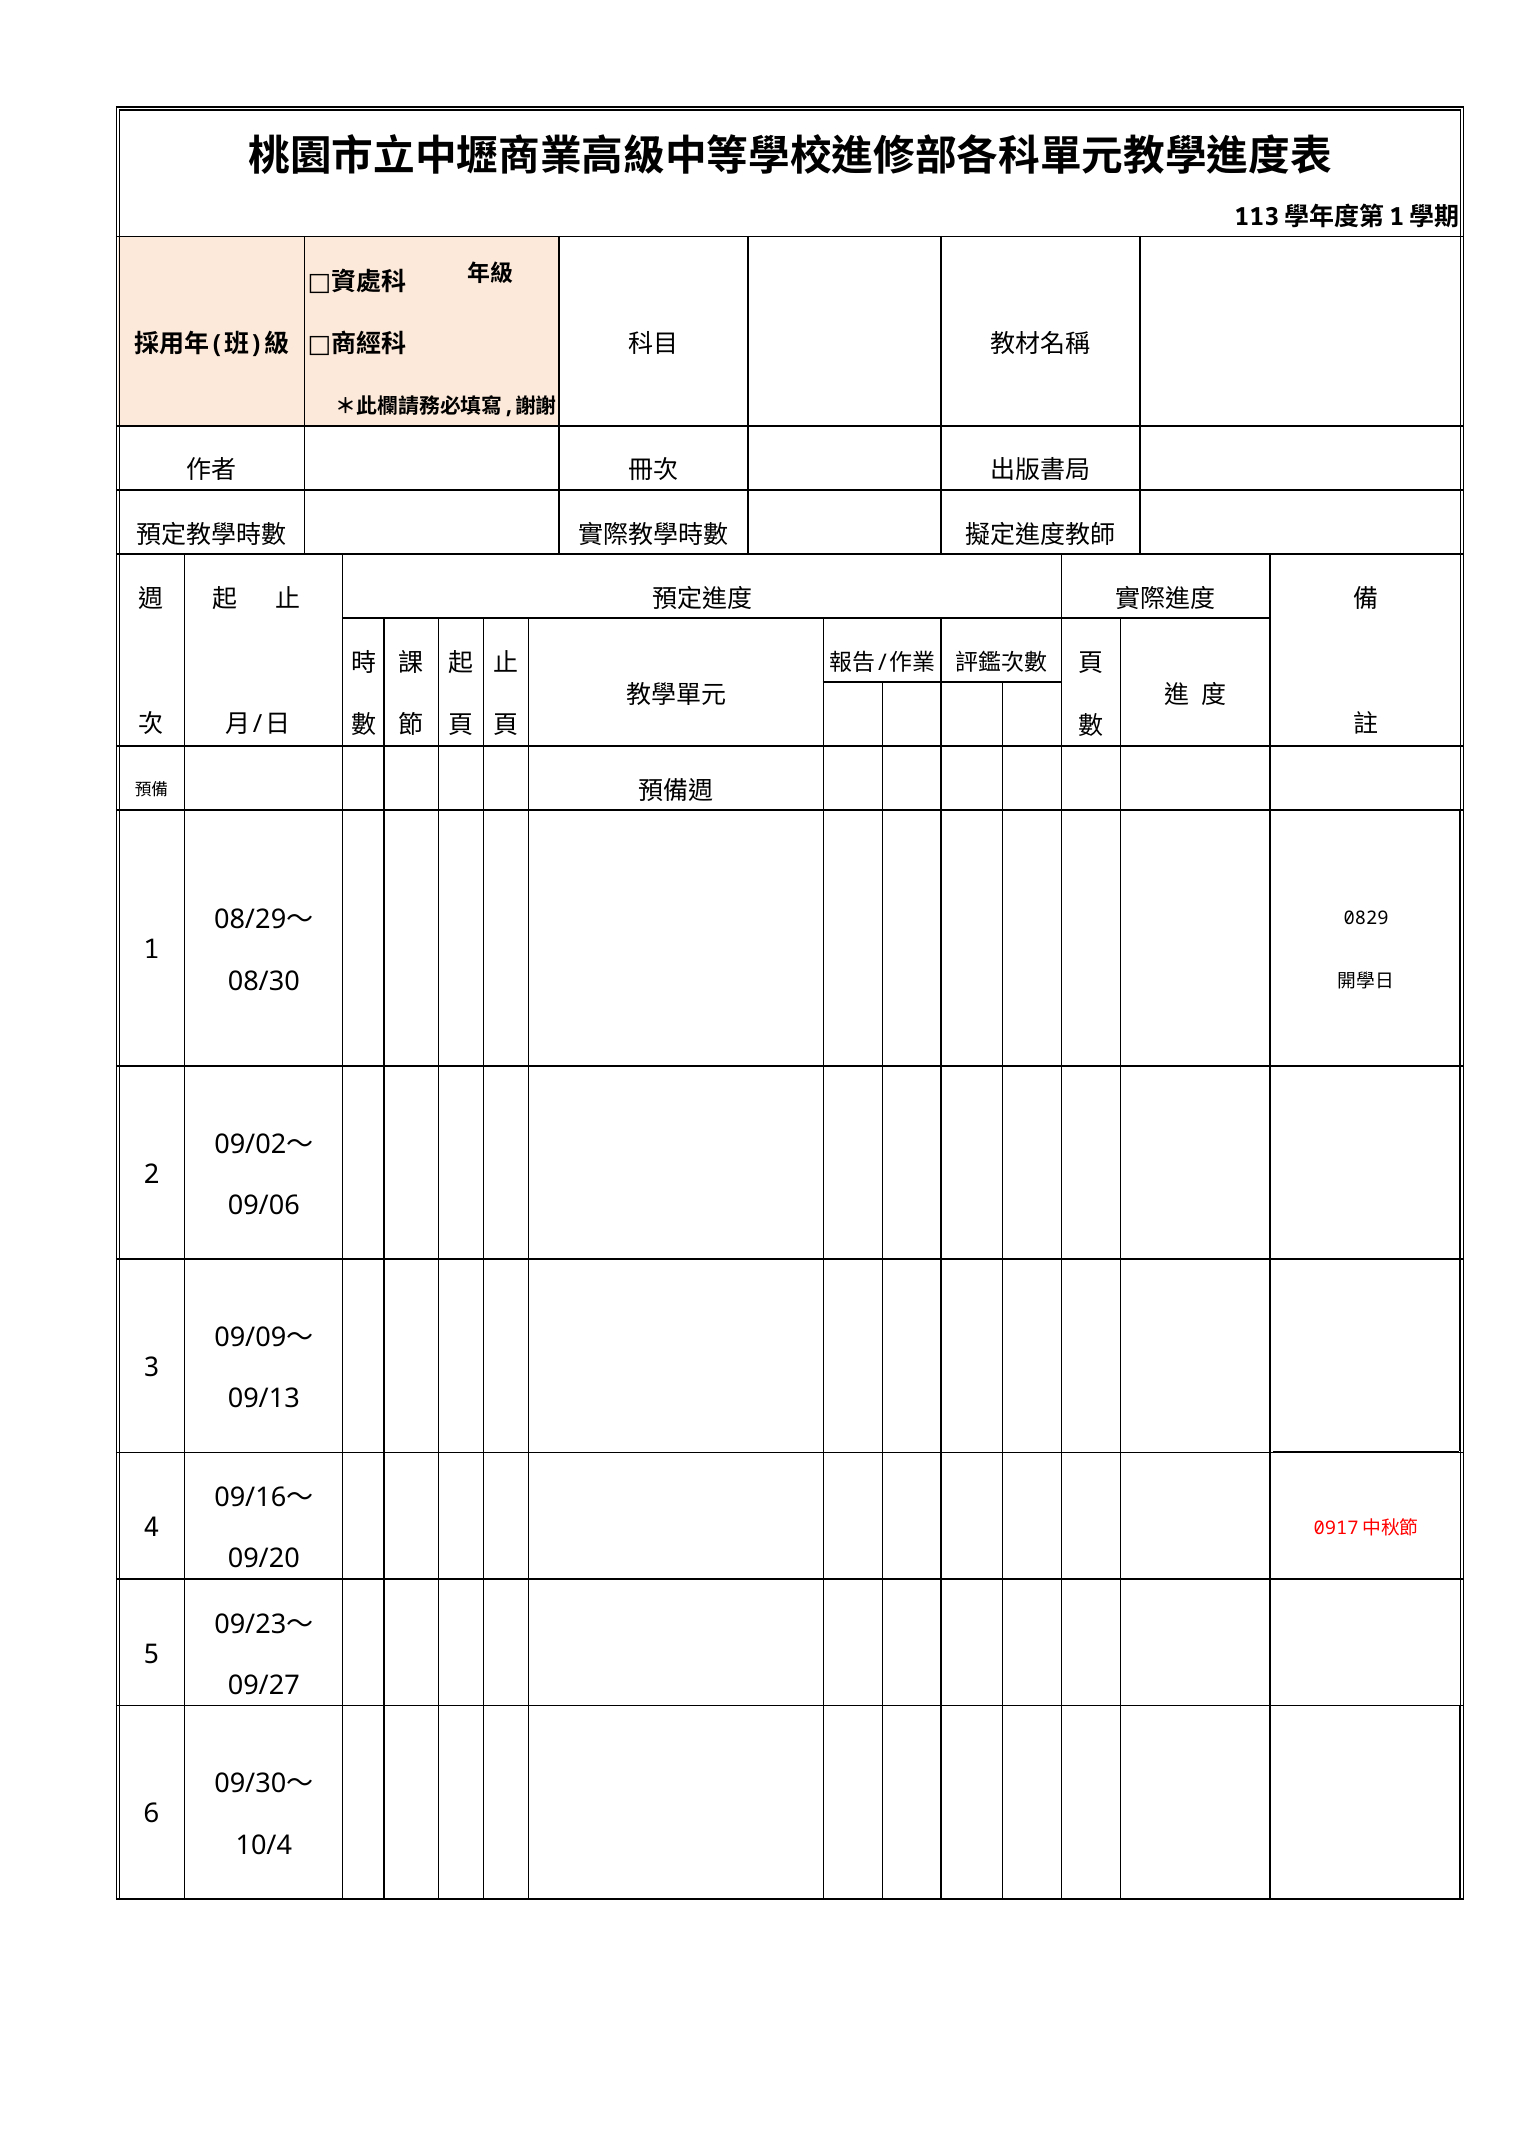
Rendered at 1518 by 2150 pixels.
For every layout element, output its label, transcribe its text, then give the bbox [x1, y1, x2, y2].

table_cell [824, 1580, 882, 1704]
table_cell 0829開學日 [1271, 811, 1459, 1065]
table_cell 09/16～09/20 [185, 1453, 342, 1578]
table_cell [942, 747, 1002, 809]
table_cell [824, 811, 882, 1065]
table_cell [385, 1260, 438, 1451]
table_cell [942, 1580, 1002, 1704]
table_cell [1062, 1706, 1120, 1898]
table_cell [1062, 1067, 1120, 1258]
table_cell [385, 1067, 438, 1258]
table_cell [942, 811, 1002, 1065]
table_cell [484, 1580, 528, 1704]
table_cell 4 [120, 1453, 184, 1578]
table_cell [484, 811, 528, 1065]
table_cell [883, 683, 940, 745]
table_cell [529, 1260, 823, 1451]
table_cell [749, 427, 940, 489]
table_cell [1121, 1260, 1269, 1451]
table_cell 進 度 [1121, 619, 1269, 745]
table_cell 起 止 月/日 [185, 555, 342, 745]
table_cell 09/30～10/4 [185, 1706, 342, 1898]
table_cell 採用年(班)級 [120, 237, 304, 425]
table_cell [883, 747, 940, 809]
table_cell [883, 1260, 940, 1451]
table_cell 08/29～08/30 [185, 811, 342, 1065]
table_cell 實際進度 [1062, 555, 1269, 617]
table_cell [484, 747, 528, 809]
table_cell 教學單元 [529, 619, 823, 745]
table_cell [385, 747, 438, 809]
table_cell [484, 1067, 528, 1258]
table_cell [1003, 683, 1061, 745]
table_cell □資處科 □商經科 ＊此欄請務必填寫,謝謝 [305, 237, 558, 425]
table_cell [1003, 1067, 1061, 1258]
table_cell [1271, 1706, 1459, 1898]
table_cell [942, 1453, 1002, 1578]
table_cell [305, 491, 558, 553]
table_cell [439, 747, 483, 809]
table_cell [439, 1453, 483, 1578]
table_cell [1003, 1453, 1061, 1578]
table_cell [824, 1260, 882, 1451]
table_cell 起 頁 [439, 619, 483, 745]
table_cell [1121, 1706, 1269, 1898]
table_cell 預定教學時數 [120, 491, 304, 553]
table_cell [529, 1067, 823, 1258]
table_cell [1271, 1260, 1459, 1451]
table_cell [343, 1580, 383, 1704]
table_cell [439, 811, 483, 1065]
table_cell [1121, 1067, 1269, 1258]
table_cell [1003, 1706, 1061, 1898]
table_cell [439, 1260, 483, 1451]
table_cell [343, 811, 383, 1065]
table_cell 冊次 [560, 427, 747, 489]
table_cell 時 數 [343, 619, 383, 745]
table_cell [1003, 811, 1061, 1065]
table_cell [824, 1706, 882, 1898]
table_cell [343, 1453, 383, 1578]
table_cell 預備週 [529, 747, 823, 809]
table_cell 出版書局 [942, 427, 1139, 489]
table_cell [1062, 747, 1120, 809]
table_cell [942, 683, 1002, 745]
table_cell [1271, 1067, 1459, 1258]
table_cell [1003, 1260, 1061, 1451]
table_cell [439, 1580, 483, 1704]
table_cell [942, 1706, 1002, 1898]
table_cell 教材名稱 [942, 237, 1139, 425]
table_cell [185, 747, 342, 809]
table_cell 週 次 [120, 555, 184, 745]
table_cell 3 [120, 1260, 184, 1451]
table_cell 1 [120, 811, 184, 1065]
table_cell 6 [120, 1706, 184, 1898]
table_cell [1003, 747, 1061, 809]
table_cell 評鑑次數 [942, 619, 1061, 681]
table_cell [824, 747, 882, 809]
table_cell [1121, 811, 1269, 1065]
table_cell [1121, 747, 1269, 809]
table_cell 作者 [120, 427, 304, 489]
table_cell [529, 1706, 823, 1898]
table_cell 課 節 [385, 619, 438, 745]
table_cell 09/02～09/06 [185, 1067, 342, 1258]
table_cell [343, 1706, 383, 1898]
table_cell [1271, 1580, 1460, 1704]
table_cell [1062, 1580, 1120, 1704]
table_cell [824, 683, 882, 745]
table_cell [305, 427, 558, 489]
table_cell [883, 1453, 940, 1578]
table_cell [385, 1580, 438, 1704]
table_cell [439, 1067, 483, 1258]
table_cell 報告/作業 [824, 619, 940, 681]
table_cell [1062, 811, 1120, 1065]
table_cell 09/09～09/13 [185, 1260, 342, 1451]
table_cell [1062, 1453, 1120, 1578]
table_cell [883, 1067, 940, 1258]
table_cell 備 註 [1271, 555, 1460, 745]
table_cell 實際教學時數 [560, 491, 747, 553]
table_cell [529, 1580, 823, 1704]
table_cell [942, 1067, 1002, 1258]
table_cell [385, 1706, 438, 1898]
table_cell [1121, 1580, 1269, 1704]
table_cell [343, 1067, 383, 1258]
table_cell [749, 491, 940, 553]
table_cell [529, 811, 823, 1065]
table_cell [1271, 747, 1460, 809]
table_cell [883, 1580, 940, 1704]
table_cell 5 [120, 1580, 184, 1704]
table_cell [1003, 1580, 1061, 1704]
table_cell 擬定進度教師 [942, 491, 1139, 553]
table_cell 頁數 [1062, 619, 1120, 745]
table_cell [343, 747, 383, 809]
table_header 桃園市立中壢商業高級中等學校進修部各科單元教學進度表 113學年度第1學期 [120, 111, 1460, 236]
table_cell [1062, 1260, 1120, 1451]
table_cell [942, 1260, 1002, 1451]
table_cell [883, 811, 940, 1065]
table_cell [484, 1260, 528, 1451]
table_cell [439, 1706, 483, 1898]
table_cell 09/23～09/27 [185, 1580, 342, 1704]
table_cell [343, 1260, 383, 1451]
table_cell 0917中秋節 [1271, 1453, 1460, 1578]
table_cell [484, 1453, 528, 1578]
table_cell [385, 1453, 438, 1578]
table_cell [824, 1067, 882, 1258]
table_cell 2 [120, 1067, 184, 1258]
table_cell [824, 1453, 882, 1578]
table_cell [1141, 491, 1460, 553]
table_cell 科目 [560, 237, 747, 425]
table_cell [749, 237, 940, 425]
table_cell [1121, 1453, 1269, 1578]
table_cell [1141, 237, 1460, 425]
table_cell 預定進度 [343, 555, 1061, 617]
table_cell [385, 811, 438, 1065]
table_cell [484, 1706, 528, 1898]
table_cell 止 頁 [484, 619, 528, 745]
table_cell [529, 1453, 823, 1578]
table_cell 預備 [120, 747, 184, 809]
table_cell [1141, 427, 1460, 489]
table_cell [883, 1706, 940, 1898]
